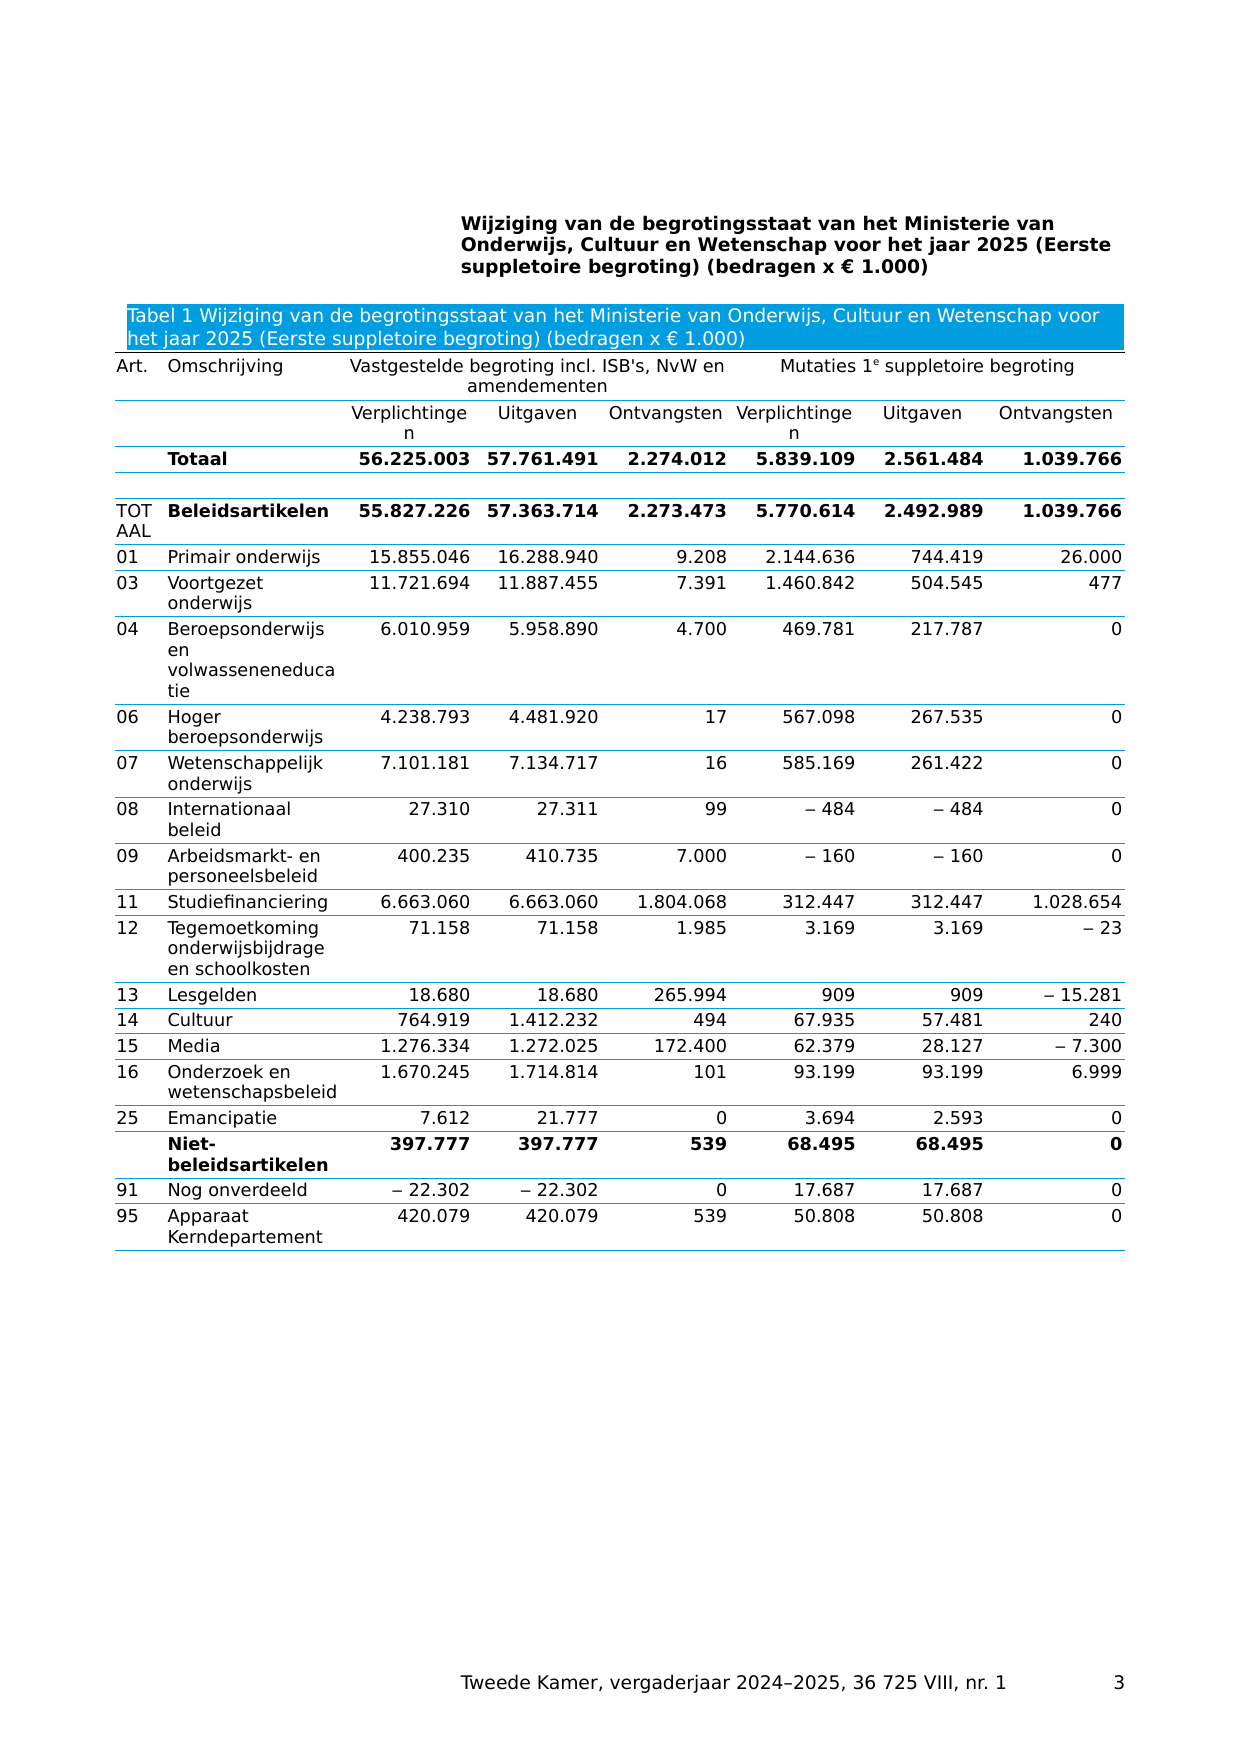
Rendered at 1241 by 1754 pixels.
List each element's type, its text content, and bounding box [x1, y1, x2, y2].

table_cell Ontvangsten [601, 401, 730, 446]
table_cell Tegemoetkoming onderwijsbijdrage en schoolkosten [164, 916, 345, 982]
table_cell 909 [730, 983, 858, 1008]
table_cell 57.761.491 [473, 447, 601, 472]
table_cell Ontvangsten [986, 401, 1125, 446]
table_cell 477 [986, 571, 1125, 616]
table_cell Hoger beroepsonderwijs [164, 705, 345, 750]
table_cell 567.098 [730, 705, 858, 750]
table_cell Totaal [164, 447, 345, 472]
table_cell 08 [115, 798, 164, 843]
table_cell 101 [601, 1060, 730, 1105]
table_cell 9.208 [601, 545, 730, 570]
table_cell 6.010.959 [345, 617, 473, 704]
table_cell 1.412.232 [473, 1009, 601, 1033]
table_cell 267.535 [858, 705, 986, 750]
table_cell Verplichtingen [730, 401, 858, 446]
table_cell Art. [115, 353, 164, 400]
table_cell 469.781 [730, 617, 858, 704]
table_cell 6.663.060 [473, 890, 601, 915]
table_cell 11 [115, 890, 164, 915]
table_cell 217.787 [858, 617, 986, 704]
table_cell Beleidsartikelen [164, 499, 345, 544]
table_cell Arbeidsmarkt- en personeelsbeleid [164, 844, 345, 889]
table_cell 15 [115, 1034, 164, 1059]
table_cell 03 [115, 571, 164, 616]
table_cell 0 [986, 1106, 1125, 1131]
table_cell 539 [601, 1204, 730, 1249]
table_cell [601, 473, 730, 498]
table_cell 3.694 [730, 1106, 858, 1131]
table_cell Nog onverdeeld [164, 1179, 345, 1203]
table_cell 5.958.890 [473, 617, 601, 704]
table_cell 27.311 [473, 798, 601, 843]
table_cell 68.495 [730, 1132, 858, 1177]
table_cell 494 [601, 1009, 730, 1033]
table_cell 55.827.226 [345, 499, 473, 544]
table_cell Voortgezet onderwijs [164, 571, 345, 616]
table_cell [115, 473, 164, 498]
table_cell 0 [986, 844, 1125, 889]
table_cell 7.391 [601, 571, 730, 616]
table_cell Niet-beleidsartikelen [164, 1132, 345, 1177]
table_cell 17.687 [730, 1179, 858, 1203]
table_cell 2.274.012 [601, 447, 730, 472]
table_cell 50.808 [858, 1204, 986, 1249]
table_cell 93.199 [858, 1060, 986, 1105]
table_cell Studiefinanciering [164, 890, 345, 915]
table_cell 504.545 [858, 571, 986, 616]
table_cell 11.887.455 [473, 571, 601, 616]
table_cell 7.612 [345, 1106, 473, 1131]
table_cell 0 [986, 1132, 1125, 1177]
table_cell [115, 401, 164, 446]
table_cell 312.447 [730, 890, 858, 915]
table_cell 99 [601, 798, 730, 843]
table_cell [115, 447, 164, 472]
table_cell 93.199 [730, 1060, 858, 1105]
table_cell 95 [115, 1204, 164, 1249]
table_cell 2.144.636 [730, 545, 858, 570]
table_cell 4.700 [601, 617, 730, 704]
table_cell ‒ 160 [858, 844, 986, 889]
table_cell 13 [115, 983, 164, 1008]
table_cell 312.447 [858, 890, 986, 915]
table_cell [164, 473, 345, 498]
table_cell 7.134.717 [473, 751, 601, 796]
table_cell 6.999 [986, 1060, 1125, 1105]
table_cell 4.238.793 [345, 705, 473, 750]
title Wijziging van de begrotingsstaat van het Ministerie van Onderwijs, Cultuur en Wetenschap voor het jaar 2025 (Eerste suppletoire begroting) (bedragen x € 1.000) [461, 213, 1125, 278]
table_cell 14 [115, 1009, 164, 1033]
table_cell 410.735 [473, 844, 601, 889]
table_cell 265.994 [601, 983, 730, 1008]
table_cell 57.363.714 [473, 499, 601, 544]
table_cell 0 [986, 1204, 1125, 1249]
table_cell 400.235 [345, 844, 473, 889]
table_cell 15.855.046 [345, 545, 473, 570]
table_cell 1.714.814 [473, 1060, 601, 1105]
table_cell Vastgestelde begroting incl. ISB's, NvW en amendementen [345, 353, 730, 400]
table_cell 172.400 [601, 1034, 730, 1059]
table_cell 06 [115, 705, 164, 750]
table_cell Uitgaven [858, 401, 986, 446]
table_cell 2.593 [858, 1106, 986, 1131]
table_cell 7.101.181 [345, 751, 473, 796]
table_cell 420.079 [345, 1204, 473, 1249]
table_cell Media [164, 1034, 345, 1059]
table_cell 0 [601, 1179, 730, 1203]
table_cell 909 [858, 983, 986, 1008]
table_cell 4.481.920 [473, 705, 601, 750]
table_cell 1.460.842 [730, 571, 858, 616]
table_cell 0 [986, 705, 1125, 750]
table_cell 0 [986, 617, 1125, 704]
table_cell 397.777 [345, 1132, 473, 1177]
table_cell Beroepsonderwijs en volwasseneneducatie [164, 617, 345, 704]
table_cell 1.985 [601, 916, 730, 982]
table_cell 50.808 [730, 1204, 858, 1249]
table_cell 2.273.473 [601, 499, 730, 544]
table_cell ‒ 22.302 [345, 1179, 473, 1203]
table_cell ‒ 484 [858, 798, 986, 843]
table_cell 3.169 [858, 916, 986, 982]
table_cell ‒ 160 [730, 844, 858, 889]
table_cell 5.839.109 [730, 447, 858, 472]
table_cell 5.770.614 [730, 499, 858, 544]
table_cell Verplichtingen [345, 401, 473, 446]
table_cell 18.680 [345, 983, 473, 1008]
table_cell 240 [986, 1009, 1125, 1033]
table_cell 16.288.940 [473, 545, 601, 570]
table_cell [473, 473, 601, 498]
table_cell Uitgaven [473, 401, 601, 446]
table_cell 09 [115, 844, 164, 889]
table_cell 261.422 [858, 751, 986, 796]
table_cell ‒ 7.300 [986, 1034, 1125, 1059]
table_cell 26.000 [986, 545, 1125, 570]
table_cell 57.481 [858, 1009, 986, 1033]
table_cell 0 [986, 751, 1125, 796]
table_cell Wetenschappelijk onderwijs [164, 751, 345, 796]
table_cell 585.169 [730, 751, 858, 796]
table_cell 71.158 [345, 916, 473, 982]
table_cell 420.079 [473, 1204, 601, 1249]
table_cell 0 [986, 798, 1125, 843]
table_cell 17.687 [858, 1179, 986, 1203]
table_cell Lesgelden [164, 983, 345, 1008]
table_cell 1.670.245 [345, 1060, 473, 1105]
table_cell 67.935 [730, 1009, 858, 1033]
table_cell 6.663.060 [345, 890, 473, 915]
table_cell 1.028.654 [986, 890, 1125, 915]
table_cell ‒ 22.302 [473, 1179, 601, 1203]
table_cell 04 [115, 617, 164, 704]
table_cell 1.804.068 [601, 890, 730, 915]
table_cell 07 [115, 751, 164, 796]
table_cell Primair onderwijs [164, 545, 345, 570]
table_cell 7.000 [601, 844, 730, 889]
table_cell 17 [601, 705, 730, 750]
table_cell 2.561.484 [858, 447, 986, 472]
table_cell [115, 1132, 164, 1177]
table_cell 1.272.025 [473, 1034, 601, 1059]
table_cell 1.039.766 [986, 499, 1125, 544]
table_cell 539 [601, 1132, 730, 1177]
table_cell 11.721.694 [345, 571, 473, 616]
table_cell Omschrijving [164, 353, 345, 400]
table_cell 62.379 [730, 1034, 858, 1059]
table_cell 01 [115, 545, 164, 570]
table_cell ‒ 15.281 [986, 983, 1125, 1008]
table_cell [986, 473, 1125, 498]
table_cell 12 [115, 916, 164, 982]
table_cell 0 [986, 1179, 1125, 1203]
table_cell 68.495 [858, 1132, 986, 1177]
table_cell [730, 473, 858, 498]
table_cell Apparaat Kerndepartement [164, 1204, 345, 1249]
table_cell 2.492.989 [858, 499, 986, 544]
table_cell 0 [601, 1106, 730, 1131]
table_cell 71.158 [473, 916, 601, 982]
table_cell 744.419 [858, 545, 986, 570]
table_cell 21.777 [473, 1106, 601, 1131]
table_cell ‒ 484 [730, 798, 858, 843]
table_cell 91 [115, 1179, 164, 1203]
table_cell 28.127 [858, 1034, 986, 1059]
table_cell 397.777 [473, 1132, 601, 1177]
table_cell [858, 473, 986, 498]
table_cell [345, 473, 473, 498]
table_cell 1.276.334 [345, 1034, 473, 1059]
table_cell 3.169 [730, 916, 858, 982]
table_cell Emancipatie [164, 1106, 345, 1131]
table_cell Mutaties 1e suppletoire begroting [730, 353, 1125, 400]
table_cell 764.919 [345, 1009, 473, 1033]
table_cell TOTAAL [115, 499, 164, 544]
table_cell ‒ 23 [986, 916, 1125, 982]
table_cell Cultuur [164, 1009, 345, 1033]
table_cell 27.310 [345, 798, 473, 843]
table_cell 25 [115, 1106, 164, 1131]
table_cell 18.680 [473, 983, 601, 1008]
table_cell [164, 401, 345, 446]
table_cell 1.039.766 [986, 447, 1125, 472]
table_header Tabel 1 Wijziging van de begrotingsstaat van het Ministerie van Onderwijs, Cultuur en Wetenschap voor het jaar 2025 (Eerste suppletoire begroting) (bedragen x € 1.000) [115, 302, 1125, 352]
table_cell 16 [115, 1060, 164, 1105]
table_cell Onderzoek en wetenschapsbeleid [164, 1060, 345, 1105]
table_cell 16 [601, 751, 730, 796]
table_cell Internationaal beleid [164, 798, 345, 843]
table_cell 56.225.003 [345, 447, 473, 472]
